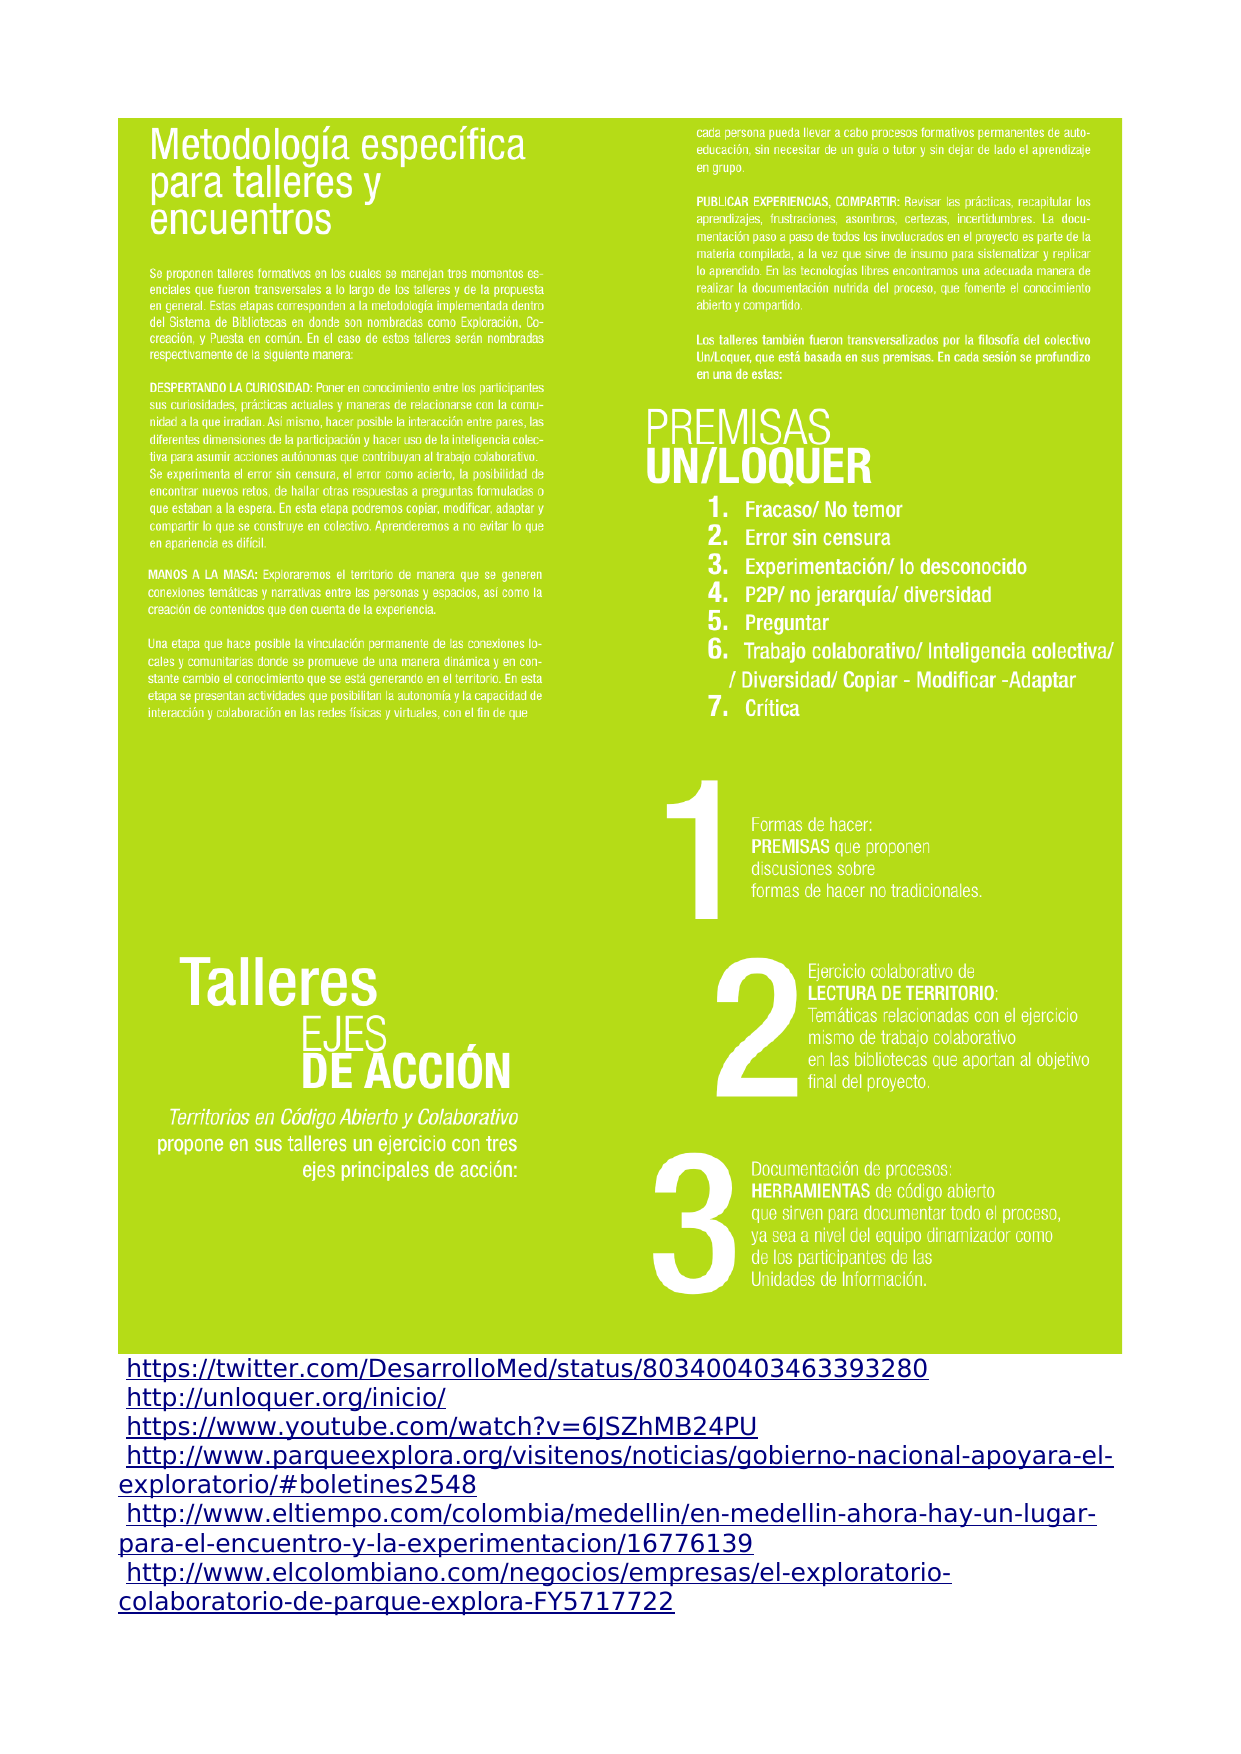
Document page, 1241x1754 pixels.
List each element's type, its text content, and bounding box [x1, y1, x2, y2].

picture [118, 118, 1123, 1354]
text https://twitter.com/DesarrolloMed/status/803400403463393280 http://unloquer.org/inicio/ https://www.youtube.com/watch?v=6JSZhMB24PU http://www.parqueexplora.org/visitenos/noticias/gobierno-nacional-apoyara-el-exploratorio/#boletines2548 http://www.eltiempo.com/colombia/medellin/en-medellin-ahora-hay-un-lugar-para-el-encuentro-y-la-experimentacion/16776139 http://www.elcolombiano.com/negocios/empresas/el-exploratorio-colaboratorio-de-parque-explora-FY5717722 [118, 1354, 1122, 1616]
